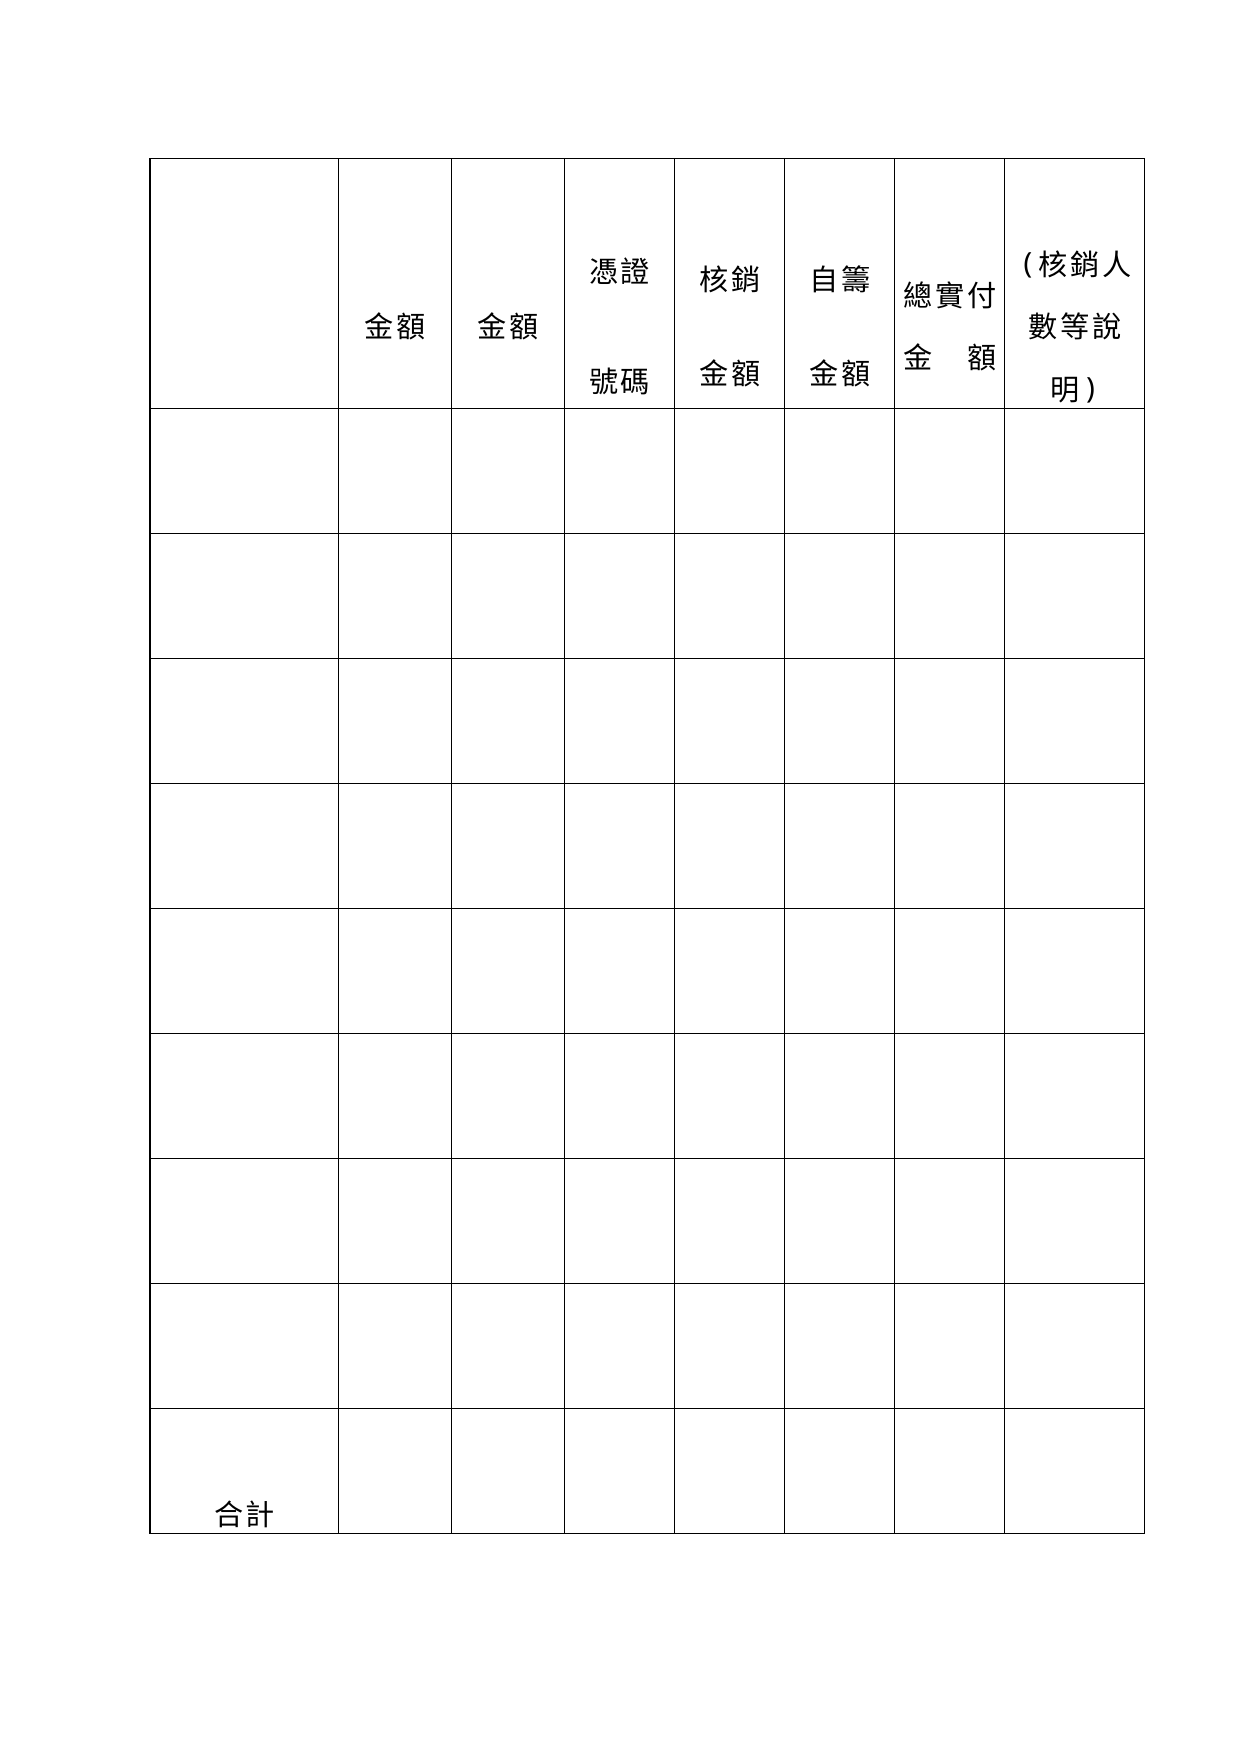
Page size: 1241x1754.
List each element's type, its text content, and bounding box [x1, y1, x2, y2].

table_cell [565, 534, 674, 658]
table_cell [452, 534, 564, 658]
table_cell [151, 1034, 338, 1158]
table_cell [565, 409, 674, 533]
table_cell [452, 784, 564, 908]
table_cell [675, 534, 784, 658]
table_cell 自籌 金額 [785, 159, 894, 408]
table_cell [1005, 909, 1144, 1033]
table_cell [895, 1034, 1004, 1158]
table_cell [339, 1159, 451, 1283]
table_cell [1005, 1034, 1144, 1158]
table_cell [895, 1284, 1004, 1408]
table_cell 金額 [339, 159, 451, 408]
table_cell [675, 1409, 784, 1533]
table_cell [895, 534, 1004, 658]
table_cell [452, 1284, 564, 1408]
table_cell [785, 1284, 894, 1408]
table_cell [339, 909, 451, 1033]
table_cell [895, 1159, 1004, 1283]
table_cell [675, 409, 784, 533]
table_cell [565, 909, 674, 1033]
table_cell [675, 1159, 784, 1283]
table_cell [339, 1034, 451, 1158]
table_cell [151, 659, 338, 783]
table_cell [151, 909, 338, 1033]
table_cell [785, 909, 894, 1033]
table_cell [151, 1159, 338, 1283]
table_cell [452, 1409, 564, 1533]
table_cell [675, 909, 784, 1033]
table_cell [785, 784, 894, 908]
table_cell [675, 659, 784, 783]
table_cell [895, 1409, 1004, 1533]
table_cell [339, 784, 451, 908]
table_cell [151, 784, 338, 908]
table_cell [1005, 1409, 1144, 1533]
table_cell [675, 1284, 784, 1408]
table_cell [785, 1159, 894, 1283]
table_cell 憑證 號碼 [565, 159, 674, 408]
table_cell [339, 659, 451, 783]
table_cell [565, 784, 674, 908]
table_cell [895, 909, 1004, 1033]
table_cell [1005, 659, 1144, 783]
table_cell [675, 784, 784, 908]
table_cell 合計 [151, 1409, 338, 1533]
table_cell [452, 659, 564, 783]
table_cell 總實付金 額 [895, 159, 1004, 408]
table_cell [785, 409, 894, 533]
table_cell [785, 534, 894, 658]
table_cell [339, 1284, 451, 1408]
table_cell [785, 1409, 894, 1533]
table_cell [565, 659, 674, 783]
table_cell 金額 [452, 159, 564, 408]
table_cell [339, 409, 451, 533]
table_cell [339, 1409, 451, 1533]
table_cell [1005, 784, 1144, 908]
table_cell [151, 1284, 338, 1408]
table_cell [565, 1409, 674, 1533]
table_cell [1005, 409, 1144, 533]
table_cell [151, 534, 338, 658]
table_cell [339, 534, 451, 658]
table_cell [565, 1159, 674, 1283]
table_cell [1005, 1159, 1144, 1283]
table_cell 核銷 金額 [675, 159, 784, 408]
table_cell [151, 409, 338, 533]
table_cell [452, 1159, 564, 1283]
table_cell [452, 909, 564, 1033]
table_cell [452, 409, 564, 533]
table_cell [1005, 534, 1144, 658]
table_cell [785, 1034, 894, 1158]
table_cell (核銷人數等說明) [1005, 159, 1144, 408]
table_cell [895, 659, 1004, 783]
table_cell [1005, 1284, 1144, 1408]
table_cell [895, 409, 1004, 533]
table_cell [565, 1034, 674, 1158]
table_cell [895, 784, 1004, 908]
table_cell [565, 1284, 674, 1408]
table_cell [452, 1034, 564, 1158]
table_cell [151, 159, 338, 408]
table_cell [785, 659, 894, 783]
table_cell [675, 1034, 784, 1158]
